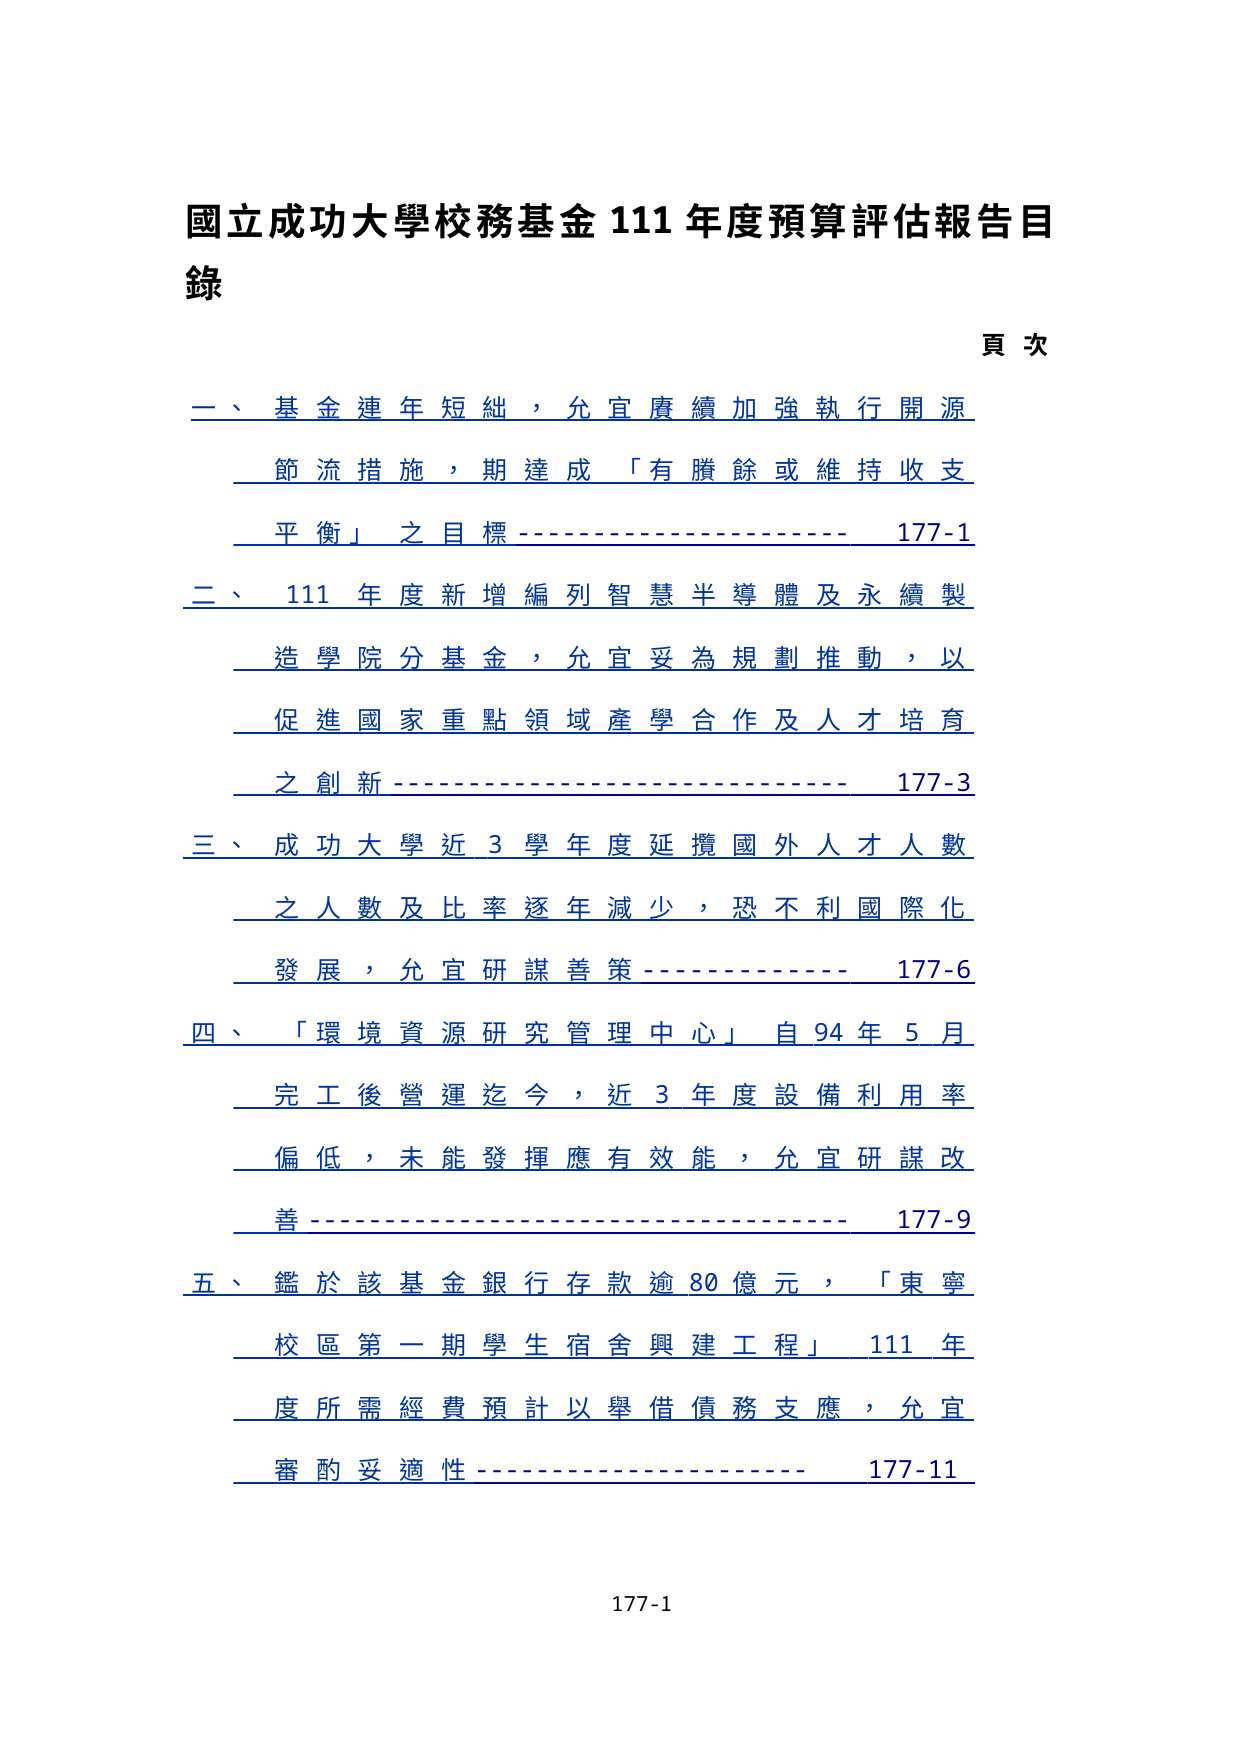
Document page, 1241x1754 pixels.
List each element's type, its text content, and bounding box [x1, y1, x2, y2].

text 五、鑑於該基金銀行存款逾80億元，「東寧校區第一期學生宿舍興建工程」111年度所需經費預計以舉借債務支應，允宜審酌妥適性 177-11 [183, 1240, 975, 1490]
text 一、基金連年短絀，允宜賡續加強執行開源節流措施，期達成「有賸餘或維持收支平衡」之目標 177-1 [183, 365, 975, 552]
text 三、成功大學近3學年度延攬國外人才人數之人數及比率逐年減少，恐不利國際化發展，允宜研謀善策 177-6 [183, 802, 975, 990]
text 四、「環境資源研究管理中心」自94年5月完工後營運迄今，近3年度設備利用率偏低，未能發揮應有效能，允宜研謀改善 177-9 [183, 990, 975, 1240]
text 頁次 [183, 302, 1058, 365]
text 二、111年度新增編列智慧半導體及永續製造學院分基金，允宜妥為規劃推動，以促進國家重點領域產學合作及人才培育之創新 177-3 [183, 552, 975, 802]
text 國立成功大學校務基金111年度預算評估報告目錄 [183, 177, 1058, 302]
